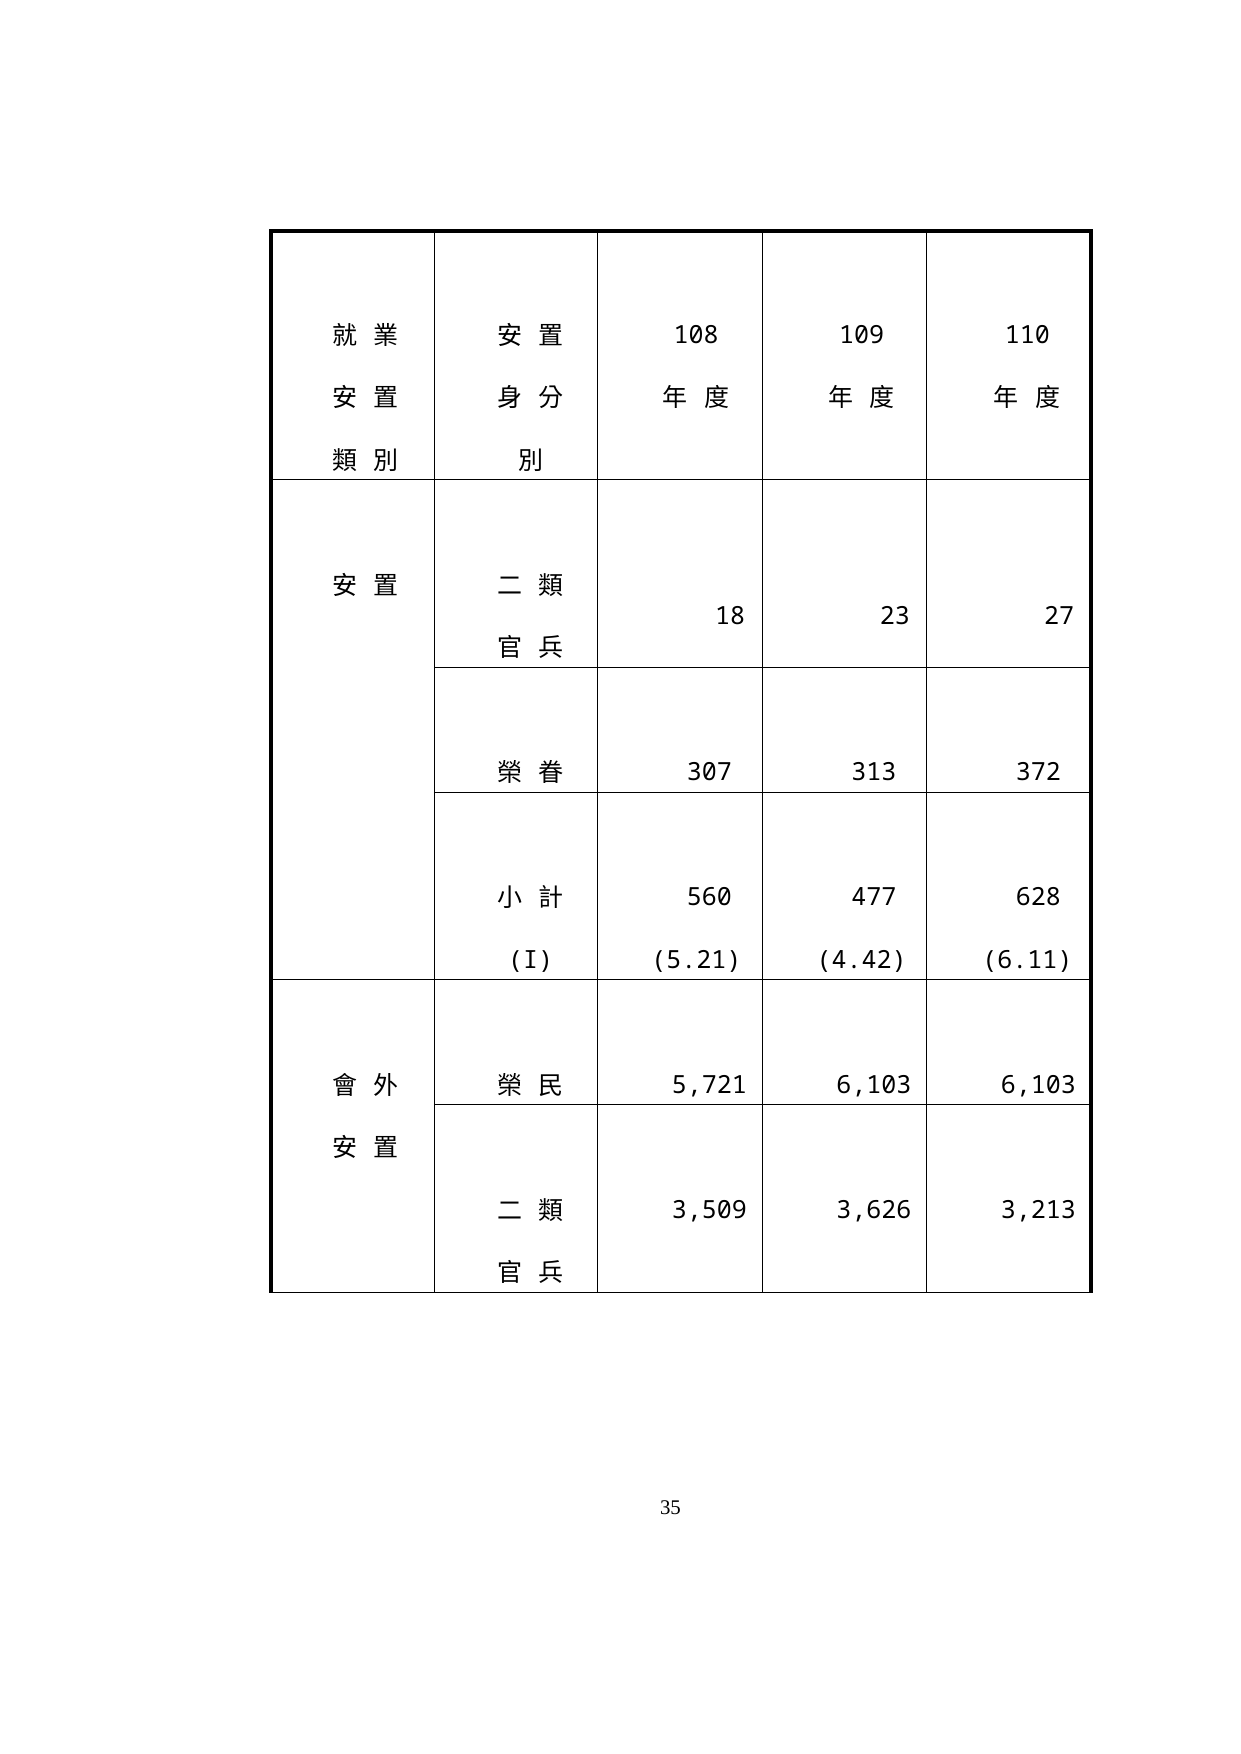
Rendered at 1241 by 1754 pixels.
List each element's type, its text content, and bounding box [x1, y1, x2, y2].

table_cell 3,626 [763, 1105, 926, 1292]
table_cell 560 (5.21) [598, 793, 762, 979]
table_header 109年度 [763, 233, 926, 479]
table_cell 628 (6.11) [927, 793, 1089, 979]
table_cell 23 [763, 480, 926, 667]
table_cell 477 (4.42) [763, 793, 926, 979]
table_cell 小計(I) [435, 793, 597, 979]
table_header 108年度 [598, 233, 762, 479]
table_cell 榮民 [435, 980, 597, 1104]
table_header 110年度 [927, 233, 1089, 479]
table_cell 安置 [273, 480, 434, 979]
table_cell 會外安置 [273, 980, 434, 1292]
table_cell 6,103 [927, 980, 1089, 1104]
table_header 就業安置類別 [273, 233, 434, 479]
table_cell 18 [598, 480, 762, 667]
table_cell 372 [927, 668, 1089, 792]
table_cell 榮眷 [435, 668, 597, 792]
table_header 安置身分別 [435, 233, 597, 479]
table_cell 27 [927, 480, 1089, 667]
table_cell 313 [763, 668, 926, 792]
table_cell 5,721 [598, 980, 762, 1104]
table_cell 3,213 [927, 1105, 1089, 1292]
table_cell 3,509 [598, 1105, 762, 1292]
table_cell 二類官兵 [435, 1105, 597, 1292]
table_cell 6,103 [763, 980, 926, 1104]
table_cell 二類官兵 [435, 480, 597, 667]
table_cell 307 [598, 668, 762, 792]
